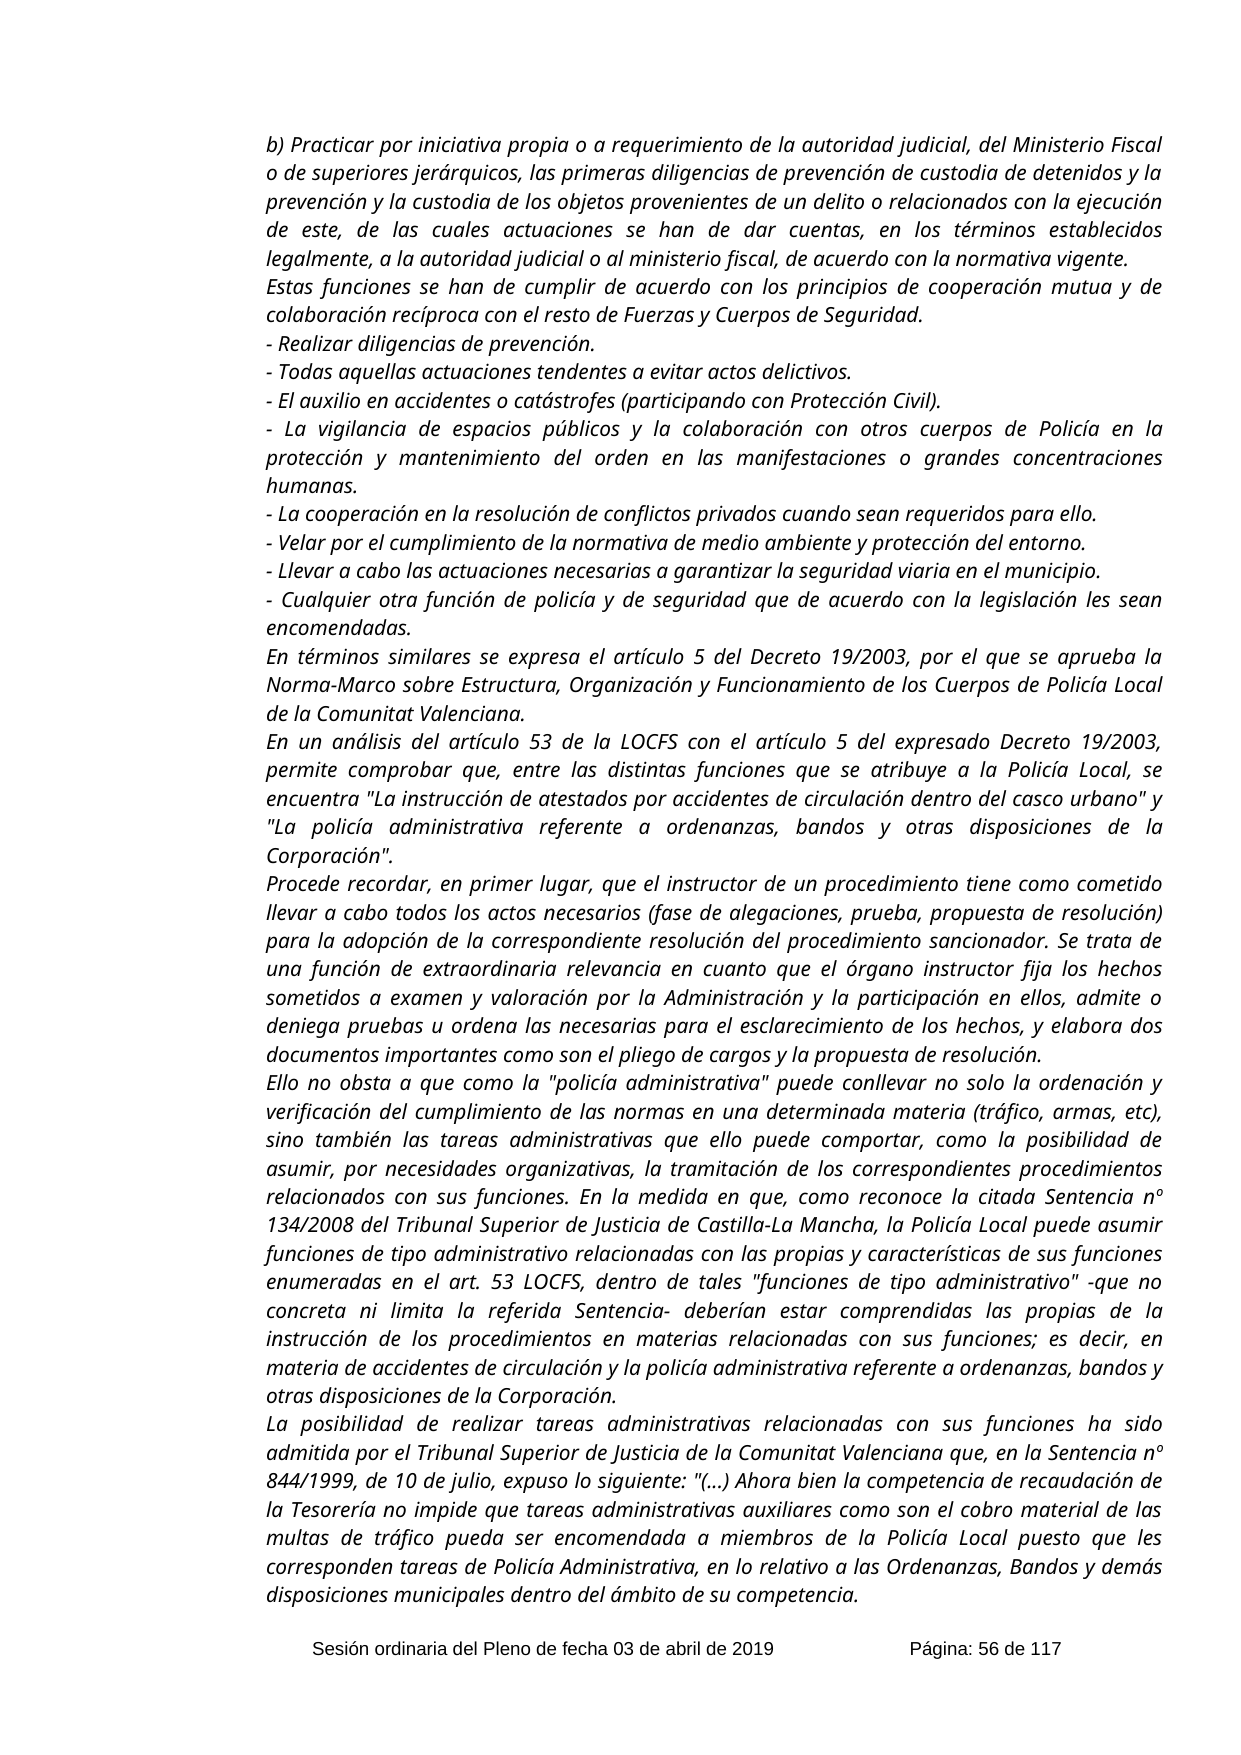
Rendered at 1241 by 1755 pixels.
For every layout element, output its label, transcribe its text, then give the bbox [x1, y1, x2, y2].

text - El auxilio en accidentes o catástrofes (participando con Protección Civil). [266, 386, 1167, 414]
text - Realizar diligencias de prevención. [266, 329, 1167, 357]
text La posibilidad de realizar tareas administrativas relacionadas con sus funciones ha sido admitida por el Tribunal Superior de Justicia de la Comunitat Valenciana que, en la Sentencia nº 844/1999, de 10 de julio, expuso lo siguiente: "(...) Ahora bien la competencia de recaudación de la Tesorería no impide que tareas administrativas auxiliares como son el cobro material de las multas de tráfico pueda ser encomendada a miembros de la Policía Local puesto que les corresponden tareas de Policía Administrativa, en lo relativo a las Ordenanzas, Bandos y demás disposiciones municipales dentro del ámbito de su competencia. [266, 1409, 1167, 1609]
text En términos similares se expresa el artículo 5 del Decreto 19/2003, por el que se aprueba la Norma-Marco sobre Estructura, Organización y Funcionamiento de los Cuerpos de Policía Local de la Comunitat Valenciana. [266, 642, 1167, 727]
text b) Practicar por iniciativa propia o a requerimiento de la autoridad judicial, del Ministerio Fiscal o de superiores jerárquicos, las primeras diligencias de prevención de custodia de detenidos y la prevención y la custodia de los objetos provenientes de un delito o relacionados con la ejecución de este, de las cuales actuaciones se han de dar cuentas, en los términos establecidos legalmente, a la autoridad judicial o al ministerio fiscal, de acuerdo con la normativa vigente. [266, 130, 1167, 272]
text - Velar por el cumplimiento de la normativa de medio ambiente y protección del entorno. [266, 528, 1167, 556]
text Procede recordar, en primer lugar, que el instructor de un procedimiento tiene como cometido llevar a cabo todos los actos necesarios (fase de alegaciones, prueba, propuesta de resolución) para la adopción de la correspondiente resolución del procedimiento sancionador. Se trata de una función de extraordinaria relevancia en cuanto que el órgano instructor fija los hechos sometidos a examen y valoración por la Administración y la participación en ellos, admite o deniega pruebas u ordena las necesarias para el esclarecimiento de los hechos, y elabora dos documentos importantes como son el pliego de cargos y la propuesta de resolución. [266, 869, 1167, 1068]
text - Cualquier otra función de policía y de seguridad que de acuerdo con la legislación les sean encomendadas. [266, 585, 1167, 642]
text - La vigilancia de espacios públicos y la colaboración con otros cuerpos de Policía en la protección y mantenimiento del orden en las manifestaciones o grandes concentraciones humanas. [266, 414, 1167, 499]
text En un análisis del artículo 53 de la LOCFS con el artículo 5 del expresado Decreto 19/2003, permite comprobar que, entre las distintas funciones que se atribuye a la Policía Local, se encuentra "La instrucción de atestados por accidentes de circulación dentro del casco urbano" y "La policía administrativa referente a ordenanzas, bandos y otras disposiciones de la Corporación". [266, 727, 1167, 869]
text - Todas aquellas actuaciones tendentes a evitar actos delictivos. [266, 357, 1167, 386]
text Ello no obsta a que como la "policía administrativa" puede conllevar no solo la ordenación y verificación del cumplimiento de las normas en una determinada materia (tráfico, armas, etc), sino también las tareas administrativas que ello puede comportar, como la posibilidad de asumir, por necesidades organizativas, la tramitación de los correspondientes procedimientos relacionados con sus funciones. En la medida en que, como reconoce la citada Sentencia nº 134/2008 del Tribunal Superior de Justicia de Castilla-La Mancha, la Policía Local puede asumir funciones de tipo administrativo relacionadas con las propias y características de sus funciones enumeradas en el art. 53 LOCFS, dentro de tales "funciones de tipo administrativo" -que no concreta ni limita la referida Sentencia- deberían estar comprendidas las propias de la instrucción de los procedimientos en materias relacionadas con sus funciones; es decir, en materia de accidentes de circulación y la policía administrativa referente a ordenanzas, bandos y otras disposiciones de la Corporación. [266, 1068, 1167, 1409]
text Estas funciones se han de cumplir de acuerdo con los principios de cooperación mutua y de colaboración recíproca con el resto de Fuerzas y Cuerpos de Seguridad. [266, 272, 1167, 329]
text - Llevar a cabo las actuaciones necesarias a garantizar la seguridad viaria en el municipio. [266, 556, 1167, 585]
text - La cooperación en la resolución de conflictos privados cuando sean requeridos para ello. [266, 499, 1167, 528]
